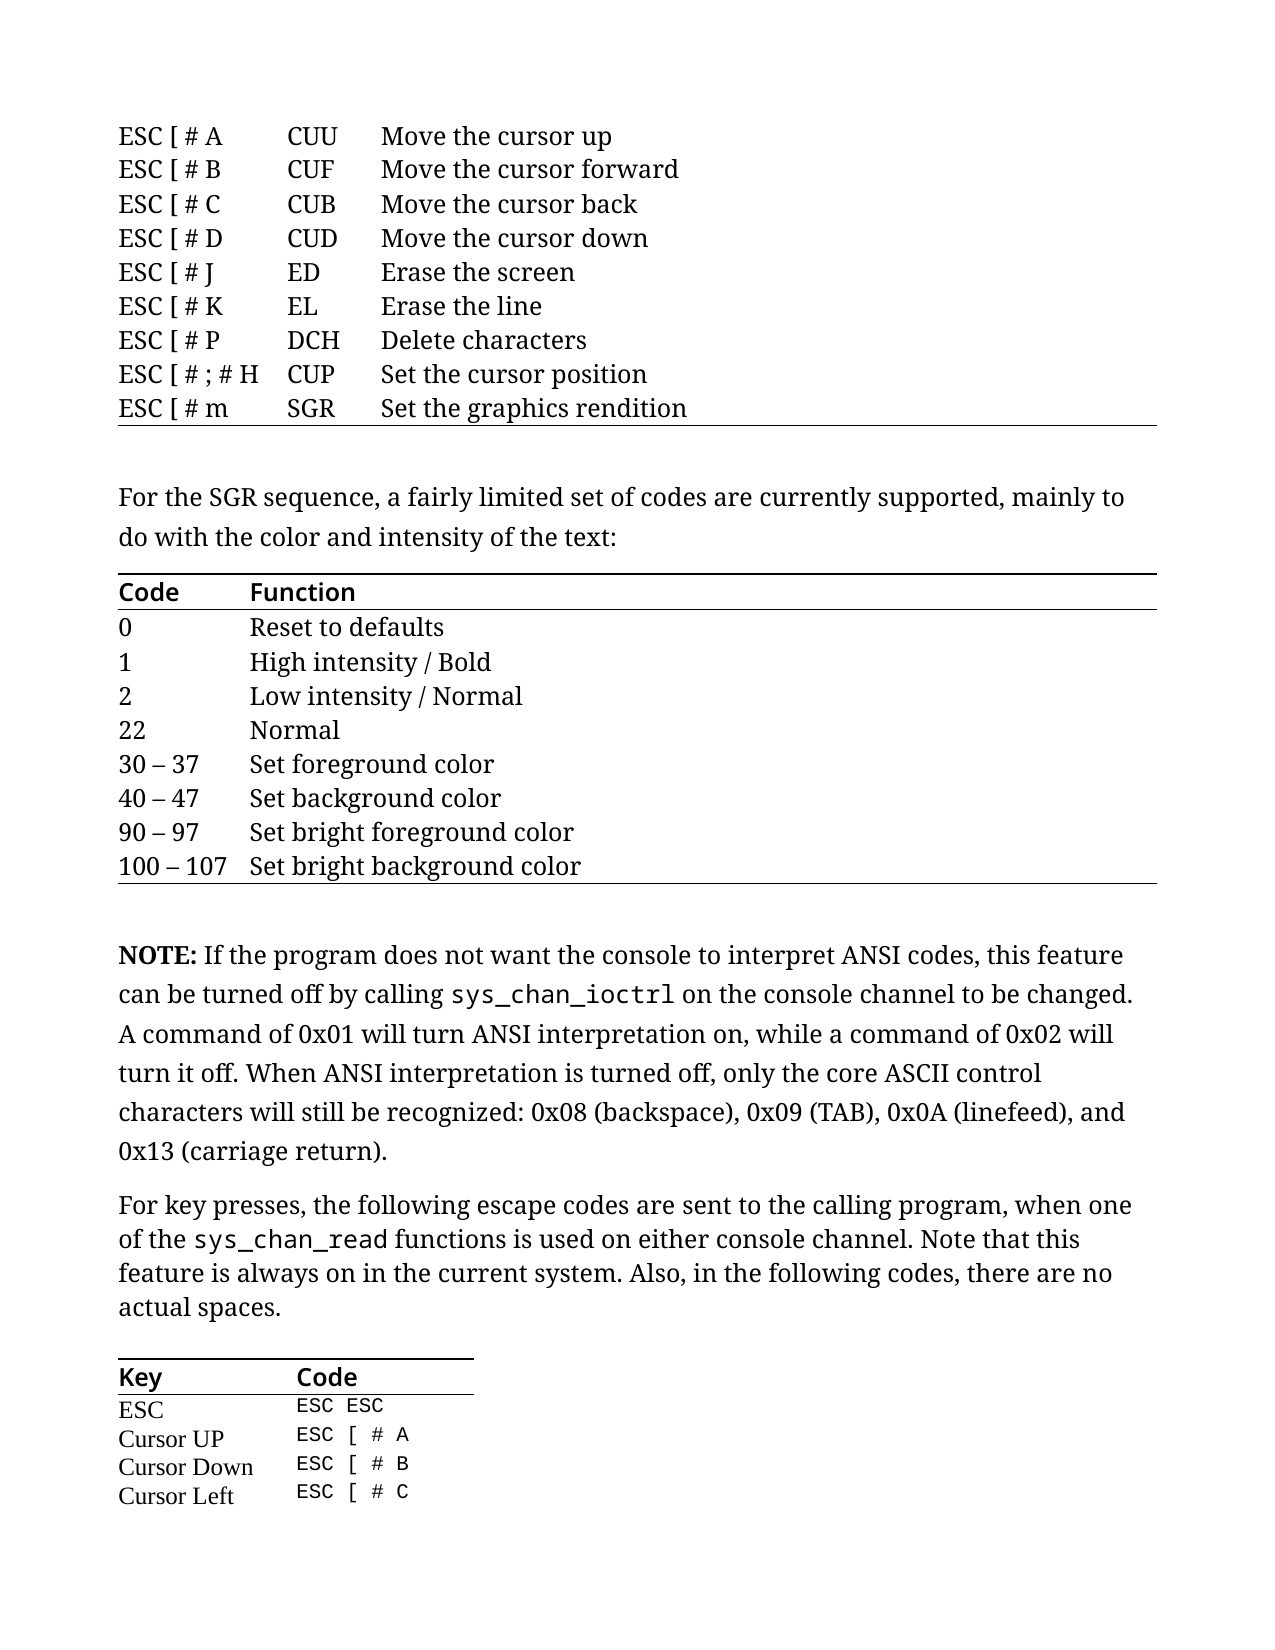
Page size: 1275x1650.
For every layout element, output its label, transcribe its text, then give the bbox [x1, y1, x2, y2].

table_cell Set the graphics rendition [381, 391, 1157, 425]
table_cell ESC [ # B [118, 152, 287, 186]
table_cell CUB [287, 186, 381, 220]
table_cell ESC [118, 1395, 296, 1424]
table_cell Set background color [249, 780, 1157, 814]
table_cell ED [287, 254, 381, 288]
table_header Key [118, 1360, 296, 1393]
table_cell ESC [ # D [118, 220, 287, 254]
text For key presses, the following escape codes are sent to the calling program, when one of the sys_chan_read functions is used on either console channel. Note that this feature is always on in the current system. Also, in the following codes, there are no actual spaces. [118, 1187, 1157, 1324]
table_cell Cursor Down [118, 1453, 296, 1481]
table_cell 100 – 107 [118, 849, 249, 883]
table_cell ESC [ # C [118, 186, 287, 220]
table_cell Erase the line [381, 289, 1157, 322]
table_cell Cursor Left [118, 1481, 296, 1510]
table_cell 90 – 97 [118, 815, 249, 848]
table_cell ESC [ # ; # H [118, 357, 287, 391]
table_cell Move the cursor down [381, 220, 1157, 254]
table_cell 1 [118, 644, 249, 678]
table_cell SGR [287, 391, 381, 425]
table_cell Set bright foreground color [249, 815, 1157, 848]
table_cell EL [287, 289, 381, 322]
table_cell Low intensity / Normal [249, 678, 1157, 712]
table_cell Erase the screen [381, 254, 1157, 288]
text For the SGR sequence, a fairly limited set of codes are currently supported, mainly to do with the color and intensity of the text: [118, 480, 1157, 553]
table_cell CUD [287, 220, 381, 254]
table_cell 40 – 47 [118, 780, 249, 814]
table_cell DCH [287, 323, 381, 357]
table_cell ESC [ # A [118, 118, 287, 152]
table_cell Move the cursor forward [381, 152, 1157, 186]
table_cell Move the cursor up [381, 118, 1157, 152]
table_cell ESC [ # K [118, 289, 287, 322]
table_cell ESC [ # J [118, 254, 287, 288]
table_header Function [249, 575, 1157, 608]
text NOTE: If the program does not want the console to interpret ANSI codes, this feature can be turned off by calling sys_chan_ioctrl on the console channel to be changed. A command of 0x01 will turn ANSI interpretation on, while a command of 0x02 will turn it off. When ANSI interpretation is turned off, only the core ASCII control characters will still be recognized: 0x08 (backspace), 0x09 (TAB), 0x0A (linefeed), and 0x13 (carriage return). [118, 938, 1157, 1168]
table_cell ESC [ # m [118, 391, 287, 425]
table_cell Delete characters [381, 323, 1157, 357]
table_header Code [118, 575, 249, 608]
table_cell Set bright background color [249, 849, 1157, 883]
table_cell Set foreground color [249, 746, 1157, 780]
table_cell CUF [287, 152, 381, 186]
table_cell Reset to defaults [249, 610, 1157, 644]
table_cell ESC [ # C [296, 1481, 474, 1510]
table_cell High intensity / Bold [249, 644, 1157, 678]
table_cell Normal [249, 712, 1157, 746]
table_cell ESC [ # P [118, 323, 287, 357]
table_cell 30 – 37 [118, 746, 249, 780]
table_cell ESC [ # B [296, 1453, 474, 1481]
table_cell ESC [ # A [296, 1424, 474, 1452]
table_cell ESC ESC [296, 1395, 474, 1424]
table_cell 2 [118, 678, 249, 712]
table_cell Move the cursor back [381, 186, 1157, 220]
table_cell 0 [118, 610, 249, 644]
table_cell CUP [287, 357, 381, 391]
table_header Code [296, 1360, 474, 1393]
table_cell Cursor UP [118, 1424, 296, 1452]
table_cell 22 [118, 712, 249, 746]
table_cell CUU [287, 118, 381, 152]
table_cell Set the cursor position [381, 357, 1157, 391]
